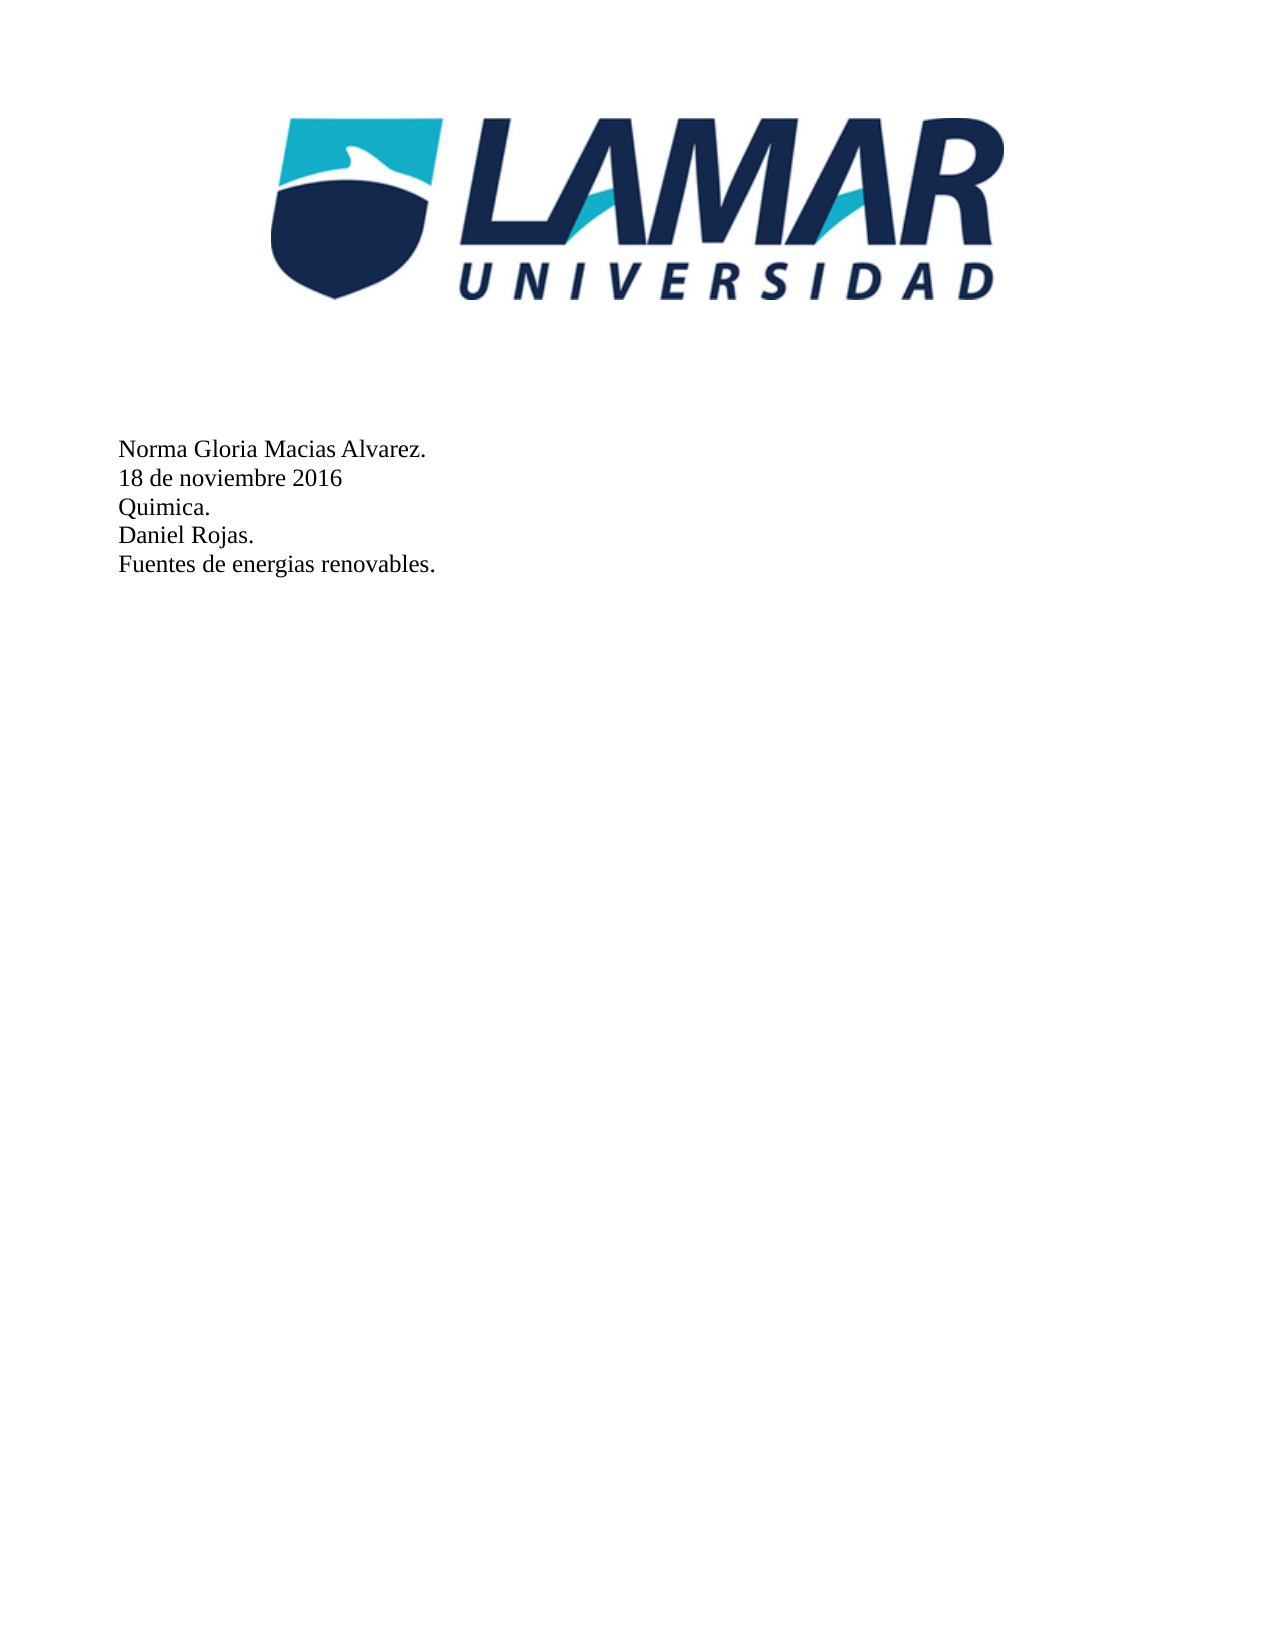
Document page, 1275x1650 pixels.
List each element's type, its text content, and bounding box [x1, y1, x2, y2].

text Fuentes de energias renovables. [118, 549, 1157, 578]
text Daniel Rojas. [118, 521, 1157, 549]
text Quimica. [118, 492, 1157, 521]
text Norma Gloria Macias Alvarez. [118, 434, 1157, 463]
picture [271, 118, 1004, 300]
text 18 de noviembre 2016 [118, 463, 1157, 492]
